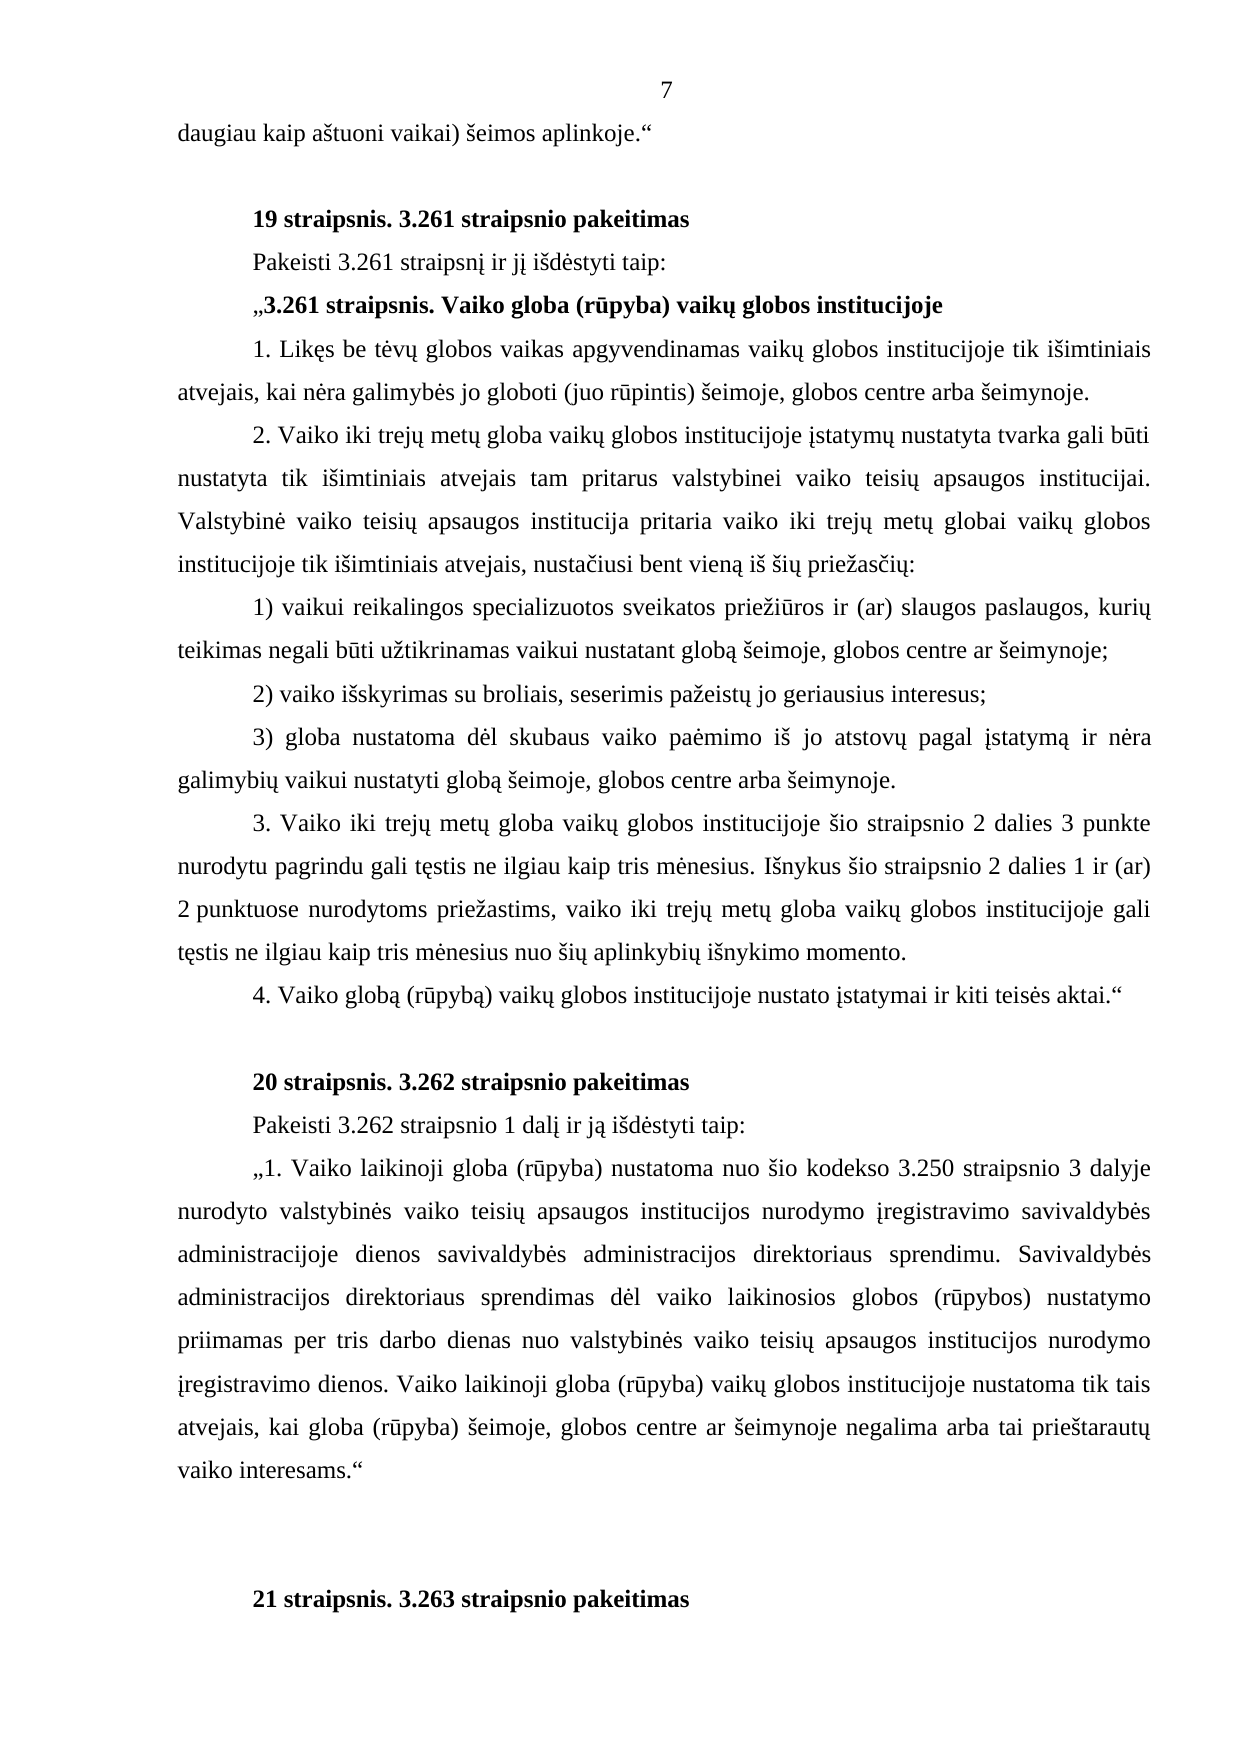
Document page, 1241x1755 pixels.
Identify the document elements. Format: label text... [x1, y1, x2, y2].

text daugiau kaip aštuoni vaikai) šeimos aplinkoje.“ [177, 118, 1152, 147]
text 2) vaiko išskyrimas su broliais, seserimis pažeistų jo geriausius interesus; [177, 679, 1152, 707]
text 1) vaikui reikalingos specializuotos sveikatos priežiūros ir (ar) slaugos paslaugos, kurių teikimas negali būti užtikrinamas vaikui nustatant globą šeimoje, globos centre ar šeimynoje; [177, 592, 1152, 664]
text 19 straipsnis. 3.261 straipsnio pakeitimas [177, 204, 1152, 233]
text 20 straipsnis. 3.262 straipsnio pakeitimas [177, 1067, 1152, 1096]
text Pakeisti 3.262 straipsnio 1 dalį ir ją išdėstyti taip: [177, 1110, 1152, 1139]
text 1. Likęs be tėvų globos vaikas apgyvendinamas vaikų globos institucijoje tik išimtiniais atvejais, kai nėra galimybės jo globoti (juo rūpintis) šeimoje, globos centre arba šeimynoje. [177, 334, 1152, 406]
text 21 straipsnis. 3.263 straipsnio pakeitimas [177, 1584, 1152, 1613]
text 4. Vaiko globą (rūpybą) vaikų globos institucijoje nustato įstatymai ir kiti teisės aktai.“ [177, 981, 1152, 1009]
text 3) globa nustatoma dėl skubaus vaiko paėmimo iš jo atstovų pagal įstatymą ir nėra galimybių vaikui nustatyti globą šeimoje, globos centre arba šeimynoje. [177, 722, 1152, 794]
text „3.261 straipsnis. Vaiko globa (rūpyba) vaikų globos institucijoje [177, 291, 1152, 319]
text 3. Vaiko iki trejų metų globa vaikų globos institucijoje šio straipsnio 2 dalies 3 punkte nurodytu pagrindu gali tęstis ne ilgiau kaip tris mėnesius. Išnykus šio straipsnio 2 dalies 1 ir (ar) 2 punktuose nurodytoms priežastims, vaiko iki trejų metų globa vaikų globos institucijoje gali tęstis ne ilgiau kaip tris mėnesius nuo šių aplinkybių išnykimo momento. [177, 808, 1152, 966]
text „1. Vaiko laikinoji globa (rūpyba) nustatoma nuo šio kodekso 3.250 straipsnio 3 dalyje nurodyto valstybinės vaiko teisių apsaugos institucijos nurodymo įregistravimo savivaldybės administracijoje dienos savivaldybės administracijos direktoriaus sprendimu. Savivaldybės administracijos direktoriaus sprendimas dėl vaiko laikinosios globos (rūpybos) nustatymo priimamas per tris darbo dienas nuo valstybinės vaiko teisių apsaugos institucijos nurodymo įregistravimo dienos. Vaiko laikinoji globa (rūpyba) vaikų globos institucijoje nustatoma tik tais atvejais, kai globa (rūpyba) šeimoje, globos centre ar šeimynoje negalima arba tai prieštarautų vaiko interesams.“ [177, 1153, 1152, 1484]
text Pakeisti 3.261 straipsnį ir jį išdėstyti taip: [177, 247, 1152, 276]
text 2. Vaiko iki trejų metų globa vaikų globos institucijoje įstatymų nustatyta tvarka gali būti nustatyta tik išimtiniais atvejais tam pritarus valstybinei vaiko teisių apsaugos institucijai. Valstybinė vaiko teisių apsaugos institucija pritaria vaiko iki trejų metų globai vaikų globos institucijoje tik išimtiniais atvejais, nustačiusi bent vieną iš šių priežasčių: [177, 420, 1152, 578]
